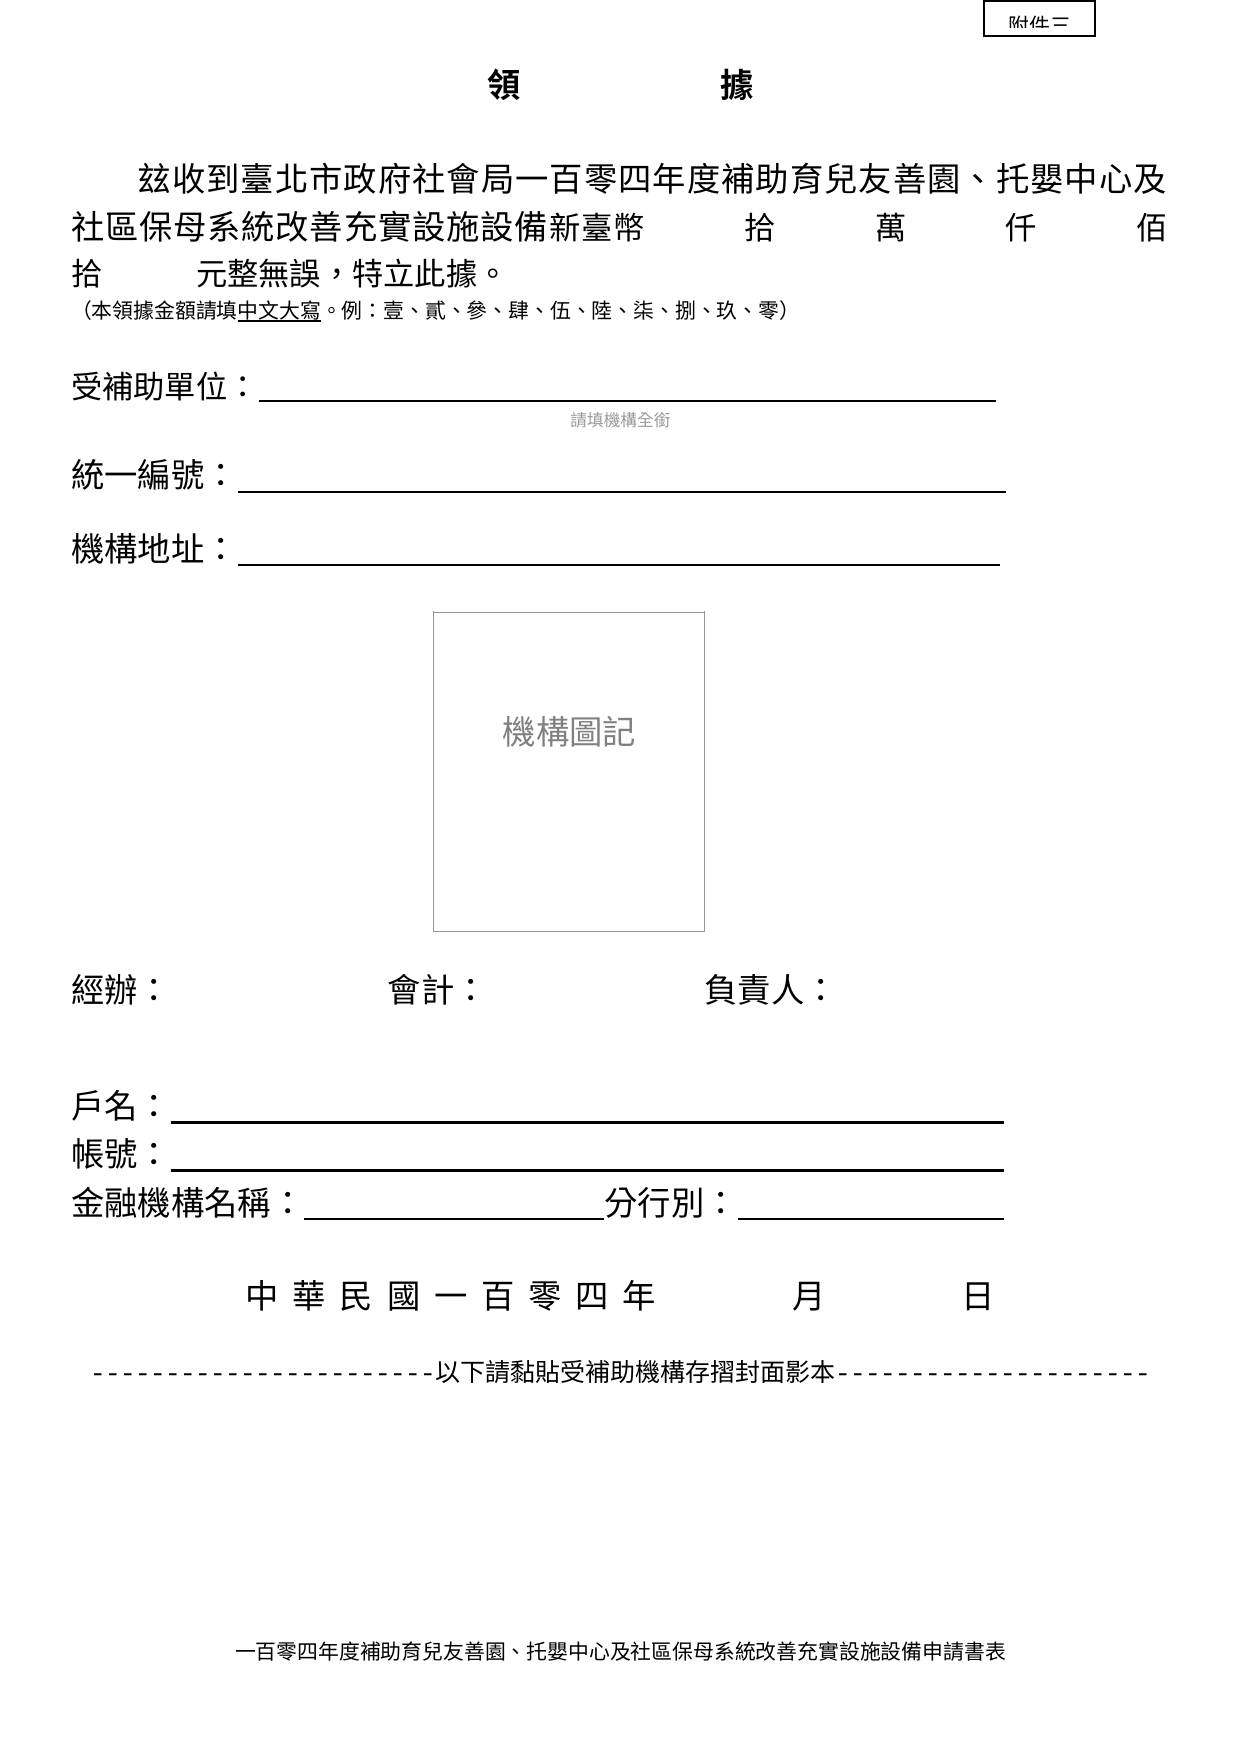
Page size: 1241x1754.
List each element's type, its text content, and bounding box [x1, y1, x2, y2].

text 金融機構名稱： 分行別： [71, 1176, 1169, 1224]
text [985, 2, 1094, 35]
text 機構地址： [71, 523, 1169, 571]
text （本領據金額請填中文大寫。例：壹、貳、參、肆、伍、陸、柒、捌、玖、零） [71, 294, 1169, 324]
text 領 據 [71, 59, 1169, 107]
text 戶名： [71, 1080, 1169, 1128]
text 機構圖記 [449, 706, 689, 754]
text 玆收到臺北市政府社會局一百零四年度補助育兒友善園、托嬰中心及社區保母系統改善充實設施設備新臺幣 拾 萬 仟 佰 拾 元整無誤，特立此據。 [71, 153, 1169, 294]
text -----------------------以下請黏貼受補助機構存摺封面影本--------------------- [71, 1352, 1169, 1388]
text 附件三 [1000, 9, 1079, 28]
text 中華民國一百零四年 月 日 [71, 1270, 1169, 1318]
text 請填機構全銜 [71, 407, 1169, 431]
text 受補助單位： [71, 362, 1169, 407]
text 統一編號： [71, 444, 1169, 498]
text 帳號： [71, 1128, 1169, 1176]
text 經辦： 會計： 負責人： [71, 963, 1169, 1012]
